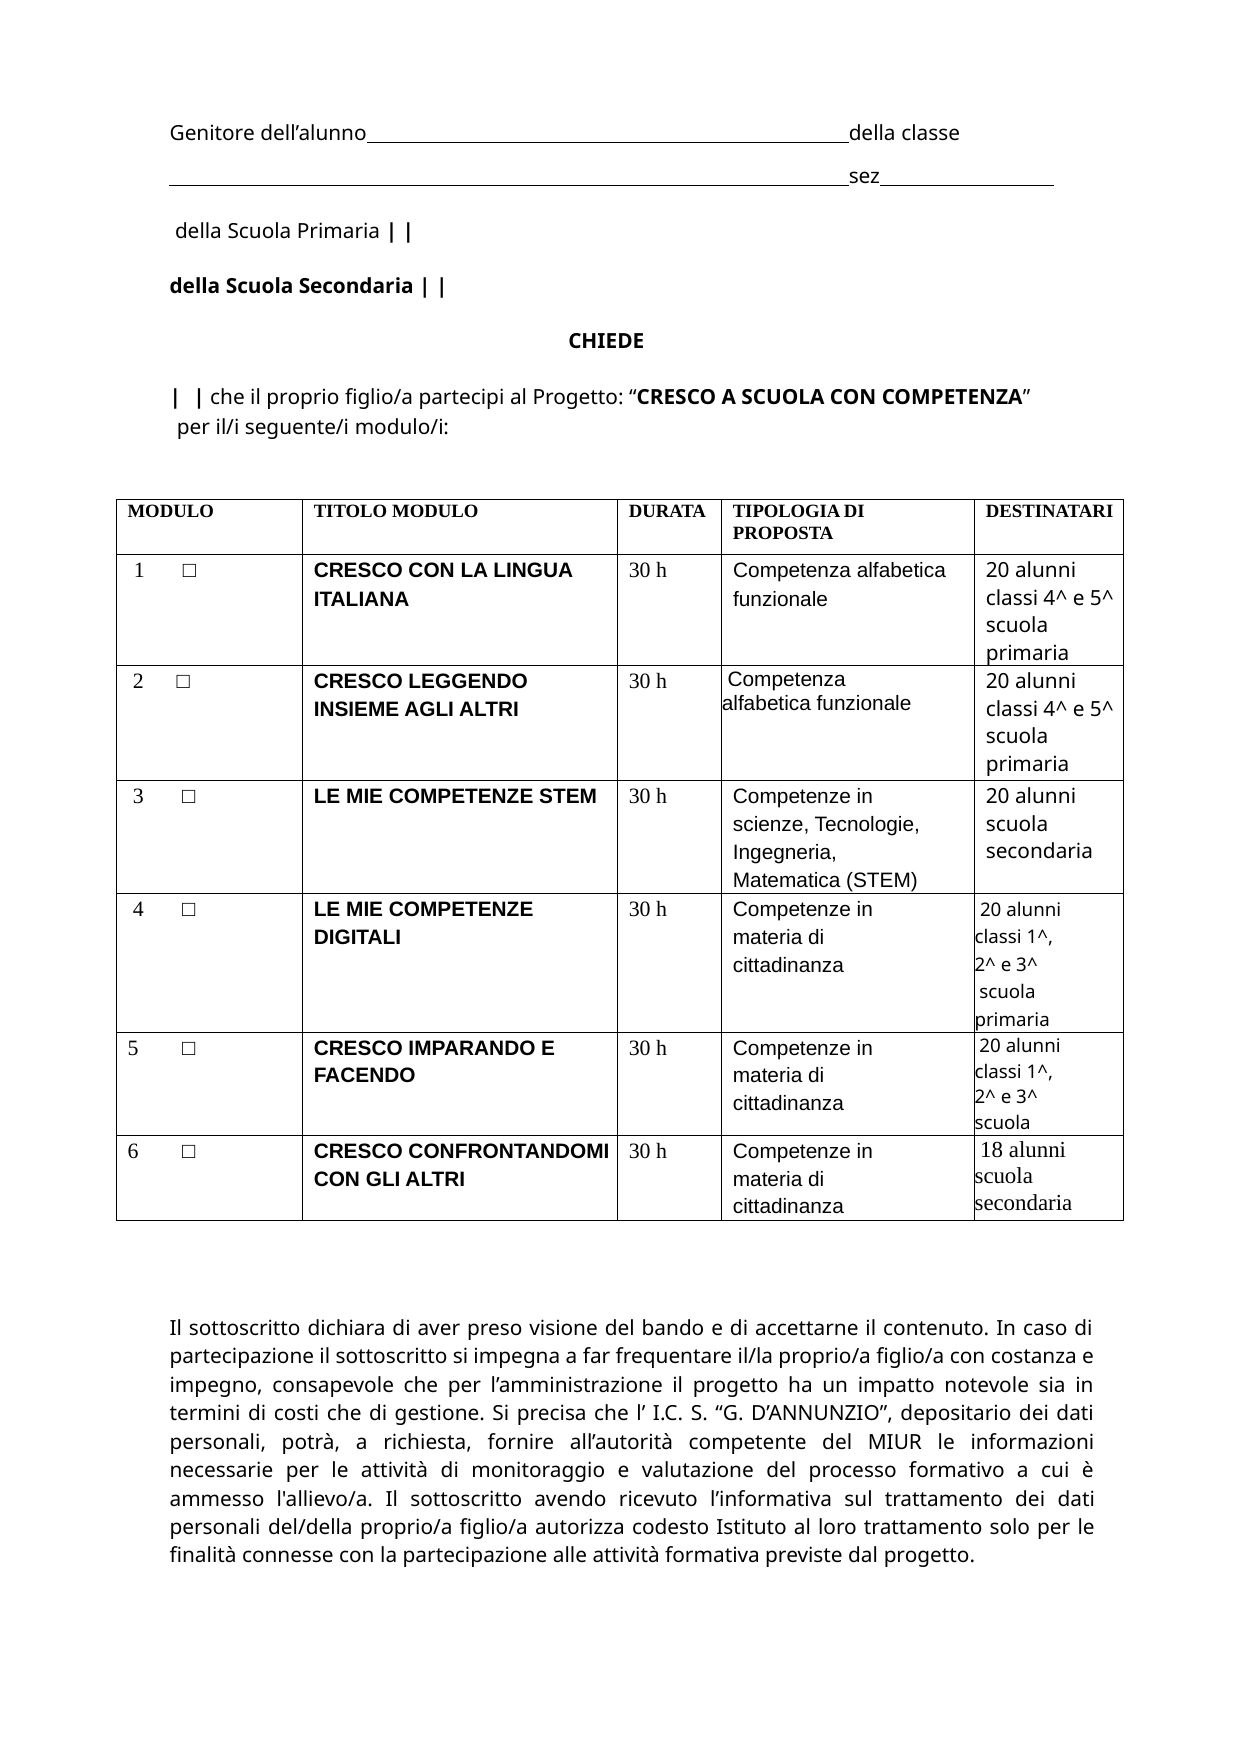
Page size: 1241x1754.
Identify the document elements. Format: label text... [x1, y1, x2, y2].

table_cell Competenze in materia di cittadinanza [722, 894, 974, 1032]
table_cell 30 h [618, 666, 721, 780]
table_cell 30 h [618, 1136, 721, 1219]
table_cell Competenza alfabetica funzionale [722, 666, 974, 780]
table_header TITOLO MODULO [303, 500, 617, 554]
table_cell Competenze in scienze, Tecnologie, Ingegneria, Matematica (STEM) [722, 781, 974, 893]
subtitle CHIEDE [118, 327, 1094, 355]
table_cell CRESCO CONFRONTANDOMI CON GLI ALTRI [303, 1136, 617, 1219]
table_cell 30 h [618, 1033, 721, 1135]
table_cell Competenza alfabetica funzionale [722, 555, 974, 665]
text per il/i seguente/i modulo/i: [177, 412, 1122, 440]
table_cell 18 alunni scuola secondaria [975, 1136, 1123, 1219]
table_cell 5 □ [117, 1033, 302, 1135]
text Genitore dell’alunno della classe sez [169, 118, 1072, 189]
table_cell Competenze in materia di cittadinanza [722, 1033, 974, 1135]
table_cell 30 h [618, 555, 721, 665]
table_cell CRESCO IMPARANDO E FACENDO [303, 1033, 617, 1135]
table_cell CRESCO LEGGENDO INSIEME AGLI ALTRI [303, 666, 617, 780]
table_header DESTINATARI [975, 500, 1123, 554]
table_header MODULO [117, 500, 302, 554]
table_cell LE MIE COMPETENZE DIGITALI [303, 894, 617, 1032]
text Il sottoscritto dichiara di aver preso visione del bando e di accettarne il contenuto. In caso di partecipazione il sottoscritto si impegna a far frequentare il/la proprio/a figlio/a con costanza e impegno, consapevole che per l’amministrazione il progetto ha un impatto notevole sia in termini di costi che di gestione. Si precisa che l’ I.C. S. “G. D’ANNUNZIO”, depositario dei dati personali, potrà, a richiesta, fornire all’autorità competente del MIUR le informazioni necessarie per le attività di monitoraggio e valutazione del processo formativo a cui è ammesso l'allievo/a. Il sottoscritto avendo ricevuto l’informativa sul trattamento dei dati personali del/della proprio/a figlio/a autorizza codesto Istituto al loro trattamento solo per le finalità connesse con la partecipazione alle attività formativa previste dal progetto. [169, 1313, 1095, 1569]
table_cell Competenze in materia di cittadinanza [722, 1136, 974, 1219]
table_cell 3 □ [117, 781, 302, 893]
table_cell 2 □ [117, 666, 302, 780]
table_header TIPOLOGIA DI PROPOSTA [722, 500, 974, 554]
table_cell 1 □ [117, 555, 302, 665]
table_cell CRESCO CON LA LINGUA ITALIANA [303, 555, 617, 665]
table_cell 30 h [618, 894, 721, 1032]
table_cell 6 □ [117, 1136, 302, 1219]
table_cell 30 h [618, 781, 721, 893]
table_cell 20 alunni scuola secondaria [975, 781, 1123, 893]
table_cell 4 □ [117, 894, 302, 1032]
text | | che il proprio figlio/a partecipi al Progetto: “CRESCO A SCUOLA CON COMPETENZA” [169, 382, 1122, 411]
table_cell 20 alunni classi 1^, 2^ e 3^ scuola primaria [975, 894, 1123, 1032]
table_cell LE MIE COMPETENZE STEM [303, 781, 617, 893]
table_cell 20 alunni classi 4^ e 5^ scuola primaria [975, 666, 1123, 780]
table_cell 20 alunni classi 4^ e 5^ scuola primaria [975, 555, 1123, 665]
text della Scuola Secondaria | | [169, 271, 1072, 299]
table_header DURATA [618, 500, 721, 554]
text della Scuola Primaria | | [169, 216, 1072, 244]
table_cell 20 alunni classi 1^, 2^ e 3^ scuola [975, 1033, 1123, 1135]
